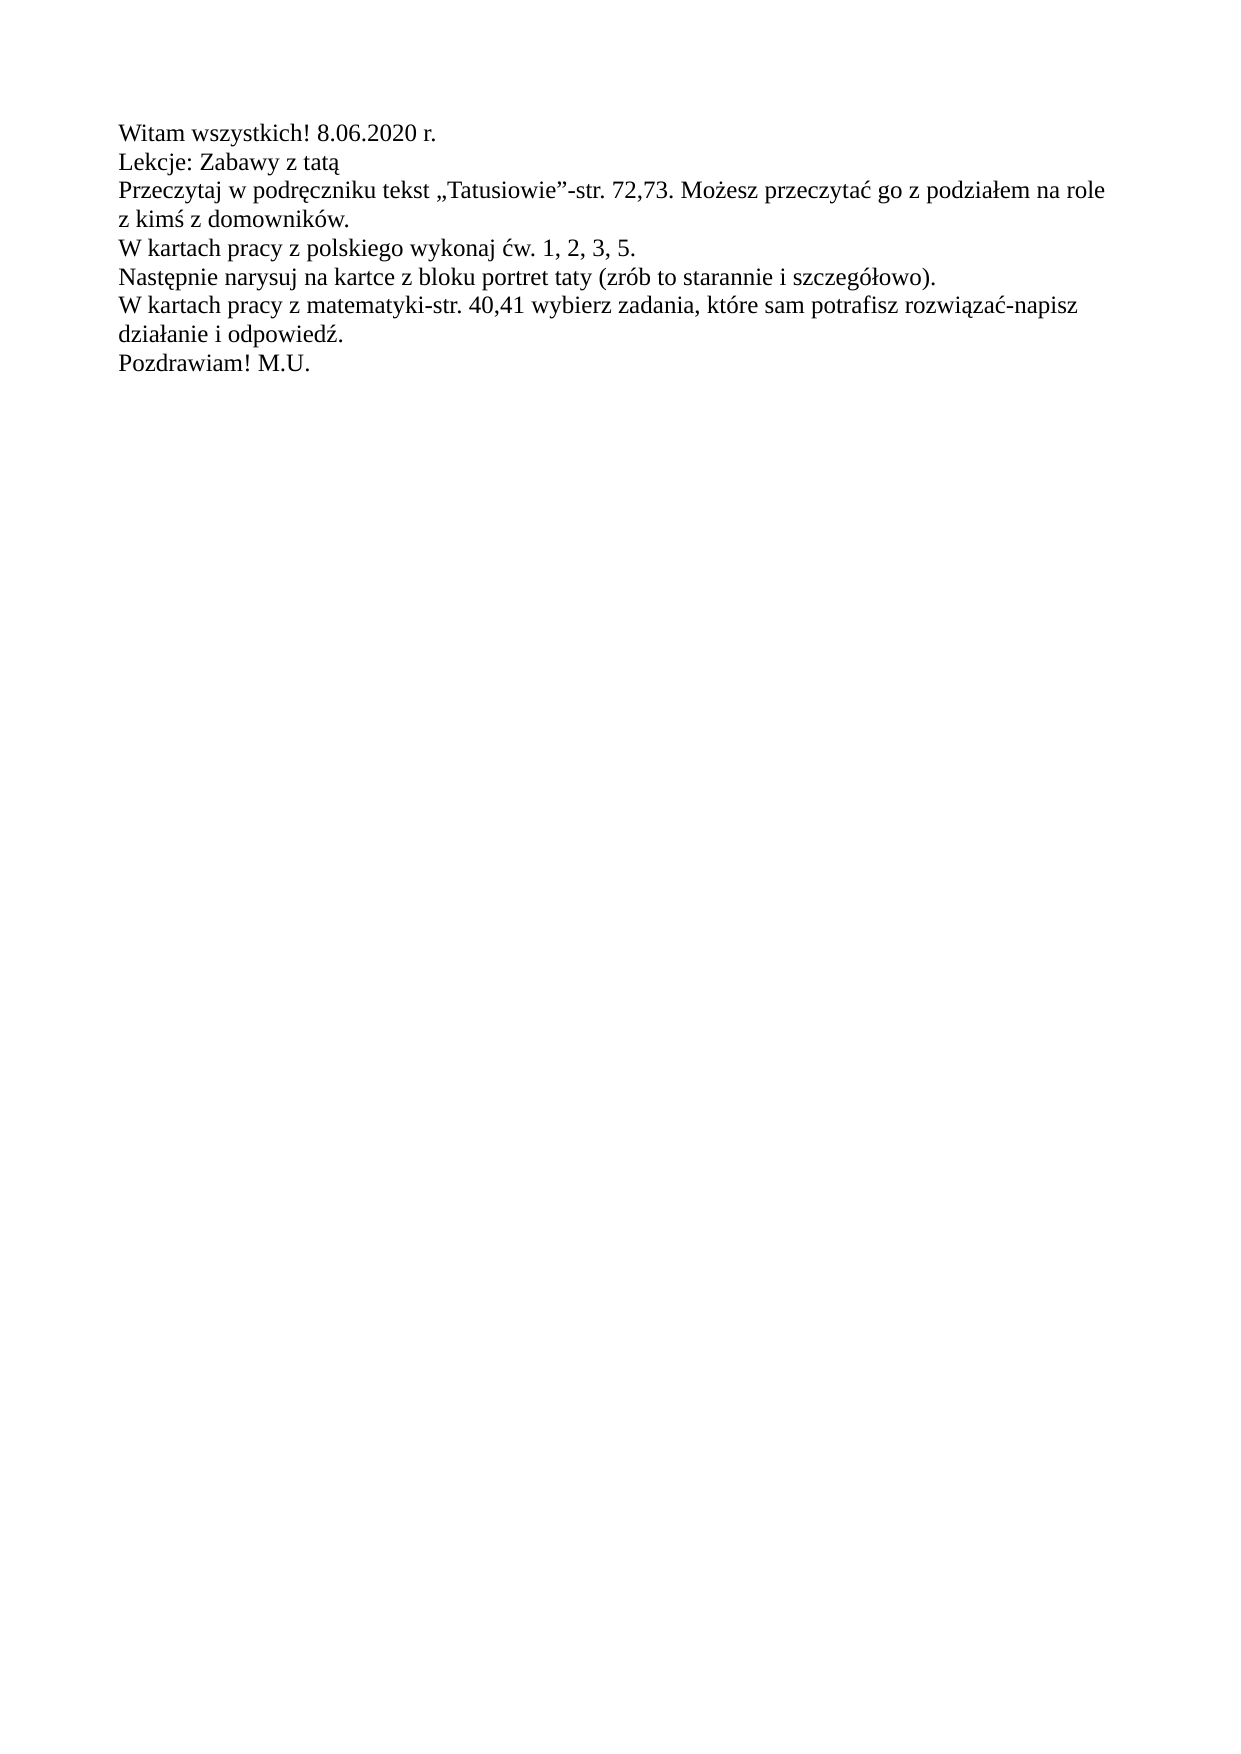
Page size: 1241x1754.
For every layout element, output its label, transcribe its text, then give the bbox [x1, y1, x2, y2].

text Następnie narysuj na kartce z bloku portret taty (zrób to starannie i szczegółowo). [118, 262, 1122, 291]
text Lekcje: Zabawy z tatą [118, 147, 1122, 176]
text W kartach pracy z polskiego wykonaj ćw. 1, 2, 3, 5. [118, 233, 1122, 262]
text Pozdrawiam! M.U. [118, 348, 1122, 377]
text Przeczytaj w podręczniku tekst „Tatusiowie”-str. 72,73. Możesz przeczytać go z podziałem na role z kimś z domowników. [118, 176, 1122, 233]
text W kartach pracy z matematyki-str. 40,41 wybierz zadania, które sam potrafisz rozwiązać-napisz działanie i odpowiedź. [118, 291, 1122, 348]
text Witam wszystkich! 8.06.2020 r. [118, 118, 1122, 147]
